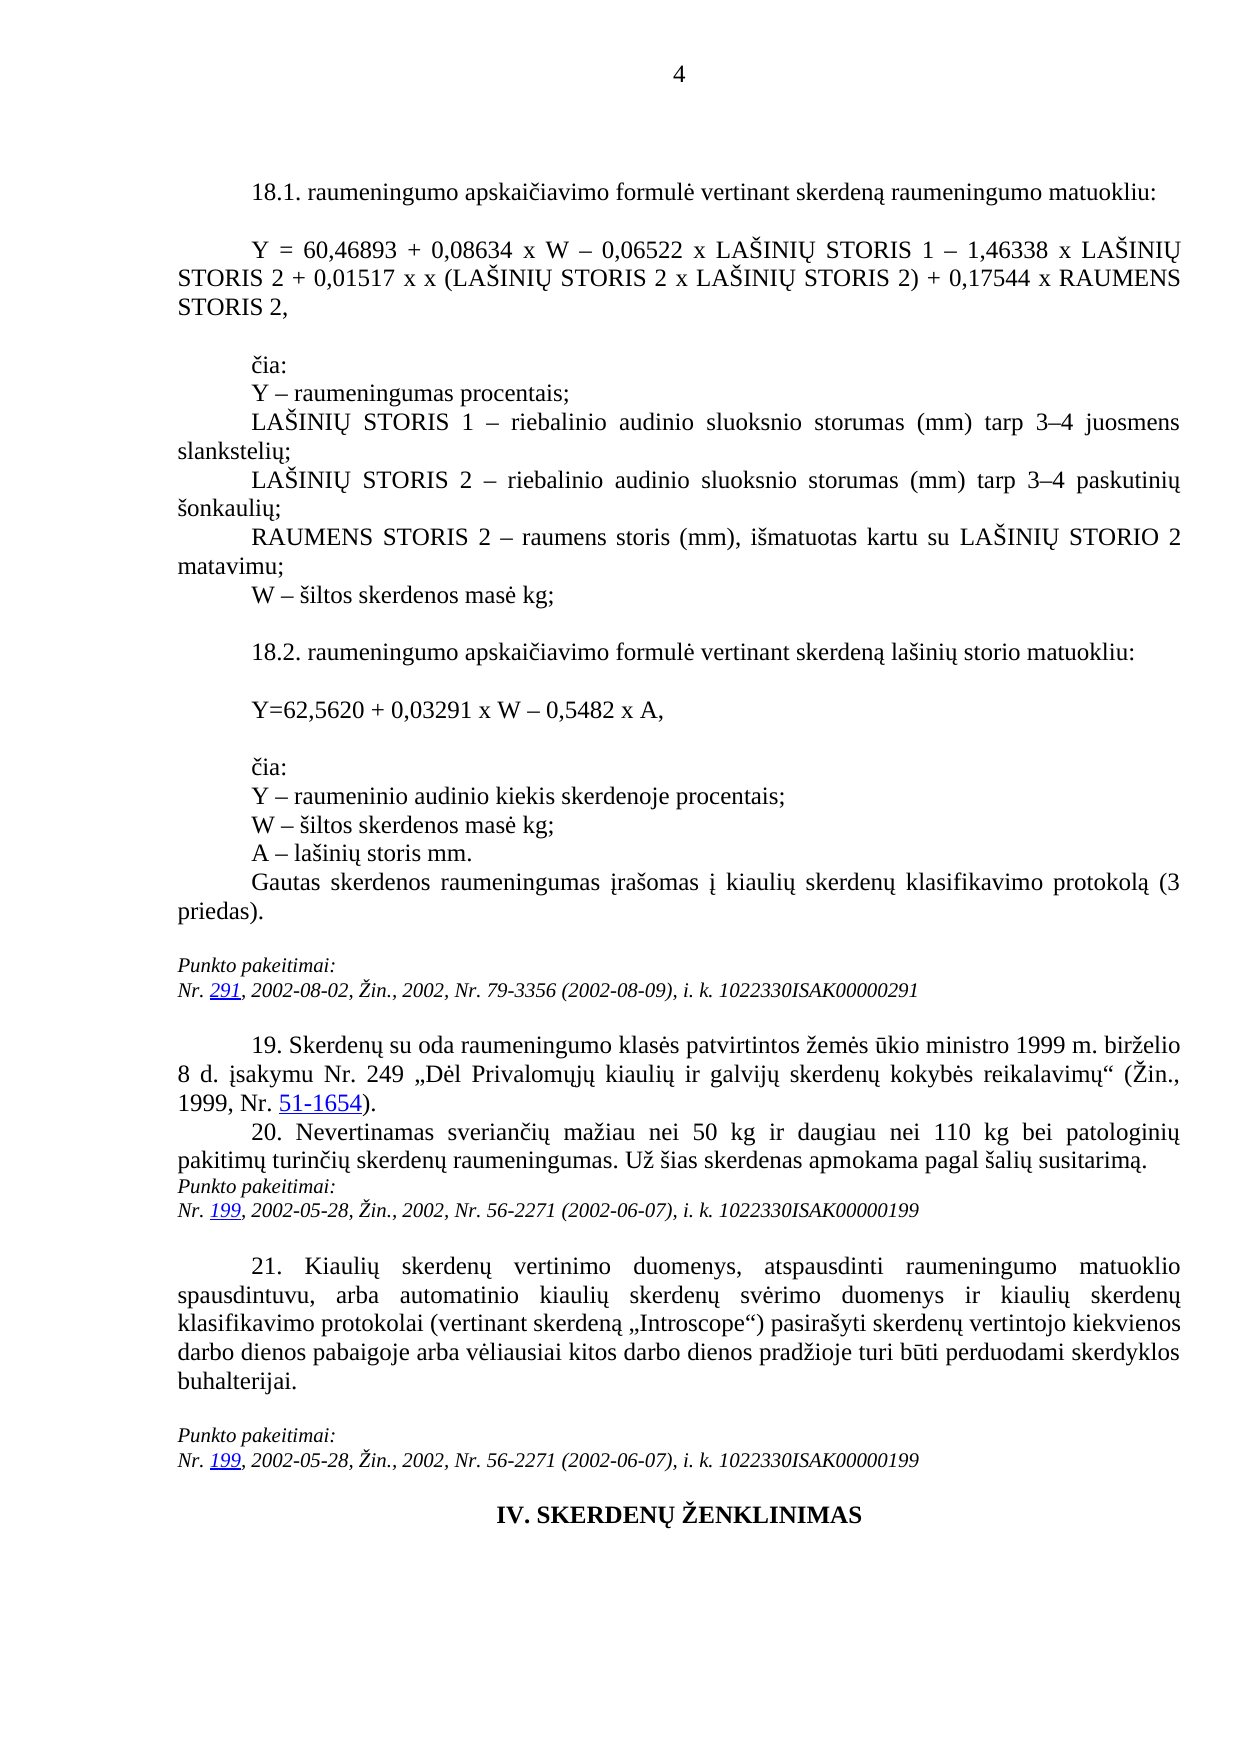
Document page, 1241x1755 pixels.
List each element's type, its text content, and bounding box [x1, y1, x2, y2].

text A – lašinių storis mm. [177, 838, 1181, 867]
text Y – raumeningumas procentais; [177, 378, 1181, 407]
text 19. Skerdenų su oda raumeningumo klasės patvirtintos žemės ūkio ministro 1999 m. birželio 8 d. įsakymu Nr. 249 „Dėl Privalomųjų kiaulių ir galvijų skerdenų kokybės reikalavimų“ (Žin., 1999, Nr. 51-1654). [177, 1030, 1181, 1117]
text 18.1. raumeningumo apskaičiavimo formulė vertinant skerdeną raumeningumo matuokliu: [177, 177, 1181, 206]
text čia: [177, 350, 1181, 378]
text LAŠINIŲ STORIS 2 – riebalinio audinio sluoksnio storumas (mm) tarp 3–4 paskutinių šonkaulių; [177, 465, 1181, 522]
text W – šiltos skerdenos masė kg; [177, 580, 1181, 608]
text Nr. 291, 2002-08-02, Žin., 2002, Nr. 79-3356 (2002-08-09), i. k. 1022330ISAK00000291 [177, 977, 1181, 1002]
text Gautas skerdenos raumeningumas įrašomas į kiaulių skerdenų klasifikavimo protokolą (3 priedas). [177, 867, 1181, 925]
text Punkto pakeitimai: [177, 953, 1181, 977]
text LAŠINIŲ STORIS 1 – riebalinio audinio sluoksnio storumas (mm) tarp 3–4 juosmens slankstelių; [177, 407, 1181, 465]
text Y – raumeninio audinio kiekis skerdenoje procentais; [177, 781, 1181, 810]
text Punkto pakeitimai: [177, 1423, 1181, 1447]
text W – šiltos skerdenos masė kg; [177, 810, 1181, 838]
text RAUMENs storis 2 – raumens storis (mm), išmatuotas kartu su lašinių storio 2 matavimu; [177, 522, 1181, 580]
text 21. Kiaulių skerdenų vertinimo duomenys, atspausdinti raumeningumo matuoklio spausdintuvu, arba automatinio kiaulių skerdenų svėrimo duomenys ir kiaulių skerdenų klasifikavimo protokolai (vertinant skerdeną „Introscope“) pasirašyti skerdenų vertintojo kiekvienos darbo dienos pabaigoje arba vėliausiai kitos darbo dienos pradžioje turi būti perduodami skerdyklos buhalterijai. [177, 1251, 1181, 1395]
text čia: [177, 752, 1181, 781]
text Nr. 199, 2002-05-28, Žin., 2002, Nr. 56-2271 (2002-06-07), i. k. 1022330ISAK00000199 [177, 1447, 1181, 1472]
text Y=62,5620 + 0,03291 x W – 0,5482 x A, [177, 695, 1181, 723]
text IV. Skerdenų ženklinimas [177, 1500, 1181, 1529]
text 18.2. raumeningumo apskaičiavimo formulė vertinant skerdeną lašinių storio matuokliu: [177, 637, 1181, 666]
text 20. Nevertinamas sveriančių mažiau nei 50 kg ir daugiau nei 110 kg bei patologinių pakitimų turinčių skerdenų raumeningumas. Už šias skerdenas apmokama pagal šalių susitarimą. [177, 1117, 1181, 1174]
text Y = 60,46893 + 0,08634 x W – 0,06522 x LAŠINIŲ STORIS 1 – 1,46338 x LAŠINIŲ STORIS 2 + 0,01517 x x (LAŠINIŲ STORIS 2 x LAŠINIŲ STORIS 2) + 0,17544 x RAUMENS Storis 2, [177, 235, 1181, 321]
text Nr. 199, 2002-05-28, Žin., 2002, Nr. 56-2271 (2002-06-07), i. k. 1022330ISAK00000199 [177, 1198, 1181, 1222]
text Punkto pakeitimai: [177, 1174, 1181, 1198]
